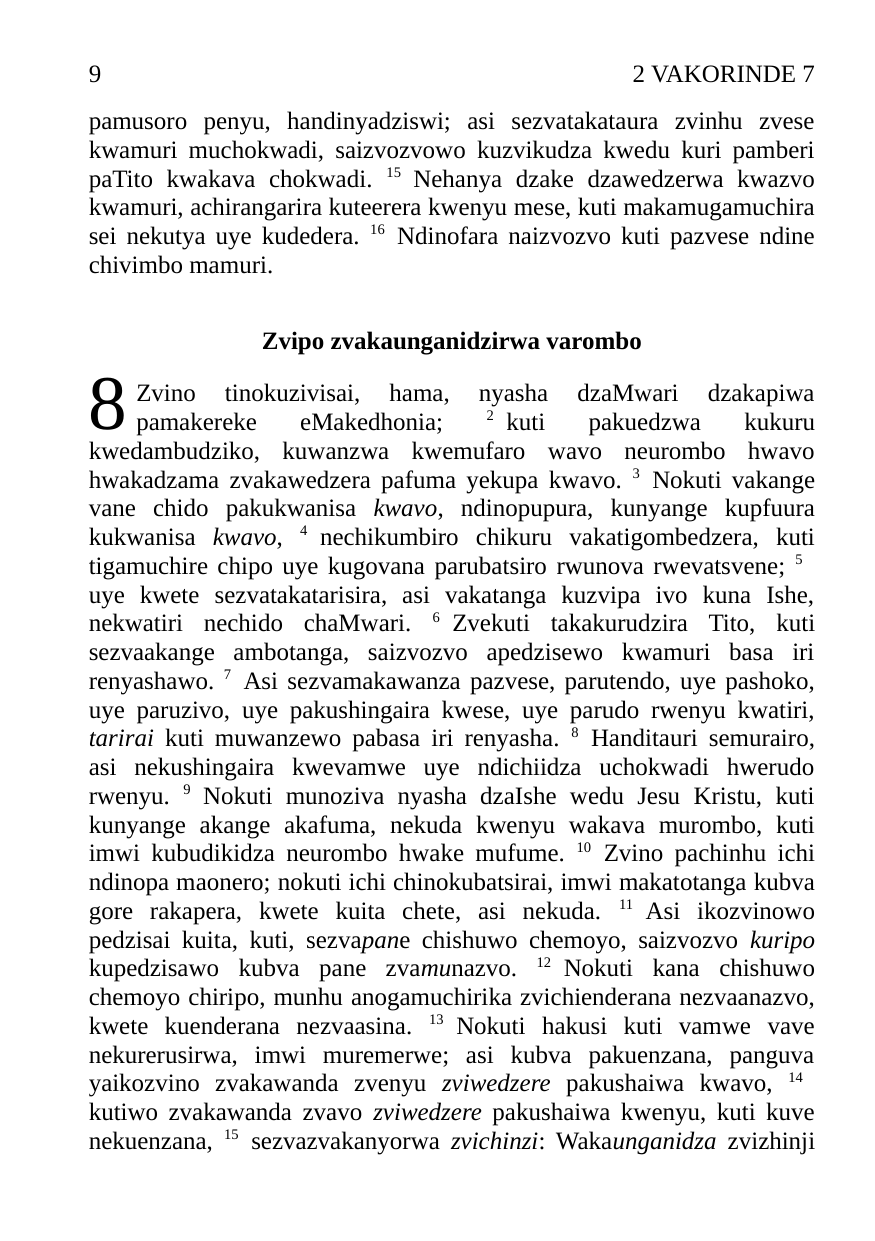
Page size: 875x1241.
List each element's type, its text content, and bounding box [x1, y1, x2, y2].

text Zvipo zvakaunganidzirwa varombo [88, 326, 815, 355]
text 8Zvino tinokuzivisai, hama, nyasha dzaMwari dzakapiwa pamakereke eMakedhonia; 2 kuti pakuedzwa kukuru kwedambudziko, kuwanzwa kwemufaro wavo neurombo hwavo hwakadzama zvakawedzera pafuma yekupa kwavo. 3 Nokuti vakange vane chido pakukwanisa kwavo, ndinopupura, kunyange kupfuura kukwanisa kwavo, 4 nechikumbiro chikuru vakatigombedzera, kuti tigamuchire chipo uye kugovana parubatsiro rwunova rwevatsvene; 5 uye kwete sezvatakatarisira, asi vakatanga kuzvipa ivo kuna Ishe, nekwatiri nechido chaMwari. 6 Zvekuti takakurudzira Tito, kuti sezvaakange ambotanga, saizvozvo apedzisewo kwamuri basa iri renyashawo. 7 Asi sezvamakawanza pazvese, parutendo, uye pashoko, uye paruzivo, uye pakushingaira kwese, uye parudo rwenyu kwatiri, tarirai kuti muwanzewo pabasa iri renyasha. 8 Handitauri semurairo, asi nekushingaira kwevamwe uye ndichiidza uchokwadi hwerudo rwenyu. 9 Nokuti munoziva nyasha dzaIshe wedu Jesu Kristu, kuti kunyange akange akafuma, nekuda kwenyu wakava murombo, kuti imwi kubudikidza neurombo hwake mufume. 10 Zvino pachinhu ichi ndinopa maonero; nokuti ichi chinokubatsirai, imwi makatotanga kubva gore rakapera, kwete kuita chete, asi nekuda. 11 Asi ikozvinowo pedzisai kuita, kuti, sezvapane chishuwo chemoyo, saizvozvo kuripo kupedzisawo kubva pane zvamunazvo. 12 Nokuti kana chishuwo chemoyo chiripo, munhu anogamuchirika zvichienderana nezvaanazvo, kwete kuenderana nezvaasina. 13 Nokuti hakusi kuti vamwe vave nekurerusirwa, imwi muremerwe; asi kubva pakuenzana, panguva yaikozvino zvakawanda zvenyu zviwedzere pakushaiwa kwavo, 14 kutiwo zvakawanda zvavo zviwedzere pakushaiwa kwenyu, kuti kuve nekuenzana, 15 sezvazvakanyorwa zvichinzi: Wakaunganidza zvizhinji haana kuva nezvakasara; newakaunganidza zvishoma haana kushaiwa. 16 Asi ngaavongwe Mwari wakaisa mumoyo maTito kushingaira kwakadaro kwamuri, 17 kuti zvirokwazvo wakagamuchira kurudziro, asi zvaakange achishingaira zvikuru, wakabva akaenda kwamuri nechido chake. 18 Zvino takatuma pamwe naye hama, rumbidzo yake muevhangeri yakagura nemumakereke ese; 19 zvisati zviri izvozvo chete, asi wakasarudzwawo nemakereke kuti atiperekedze nenyasha idzi, dzakabatiswa nesu mukurumbidzwa kwaIshe uyu, nechishuwo chemoyo wenyu; 20 tichidzivirira izvi, zvimwe umwe angatimhura pamusoro pezvipamhidzirwa izvi zvinobatiswa nesu; 21 tichirangarira zvakanaka kwete pamberi paIshe chete asi pamberi pevanhuwo. 22 Uye takatuma navo hama yedu, yatakawana yakashingaira pazvizhinji kazhinji, asi zvino anonyanya kushingaira nekuda kwekukuvimbai kukuru. 23 Kana zviri zvaTito, umwe wangu nemushandi pamwe neni kwamuri; kana hama dzedu, nhume dzekereke, vari kukudzwa kwaKristu. 24 Naizvozvo ratidzai kwavari uchapupu hwerudo rwenyu nehwekuzvikudza kwedu pamusoro penyu, nepamberi pemakereke. [88, 378, 815, 1155]
text pamusoro penyu, handinyadziswi; asi sezvatakataura zvinhu zvese kwamuri muchokwadi, saizvozvowo kuzvikudza kwedu kuri pamberi paTito kwakava chokwadi. 15 Nehanya dzake dzawedzerwa kwazvo kwamuri, achirangarira kuteerera kwenyu mese, kuti makamugamuchira sei nekutya uye kudedera. 16 Ndinofara naizvozvo kuti pazvese ndine chivimbo mamuri. [88, 106, 815, 279]
